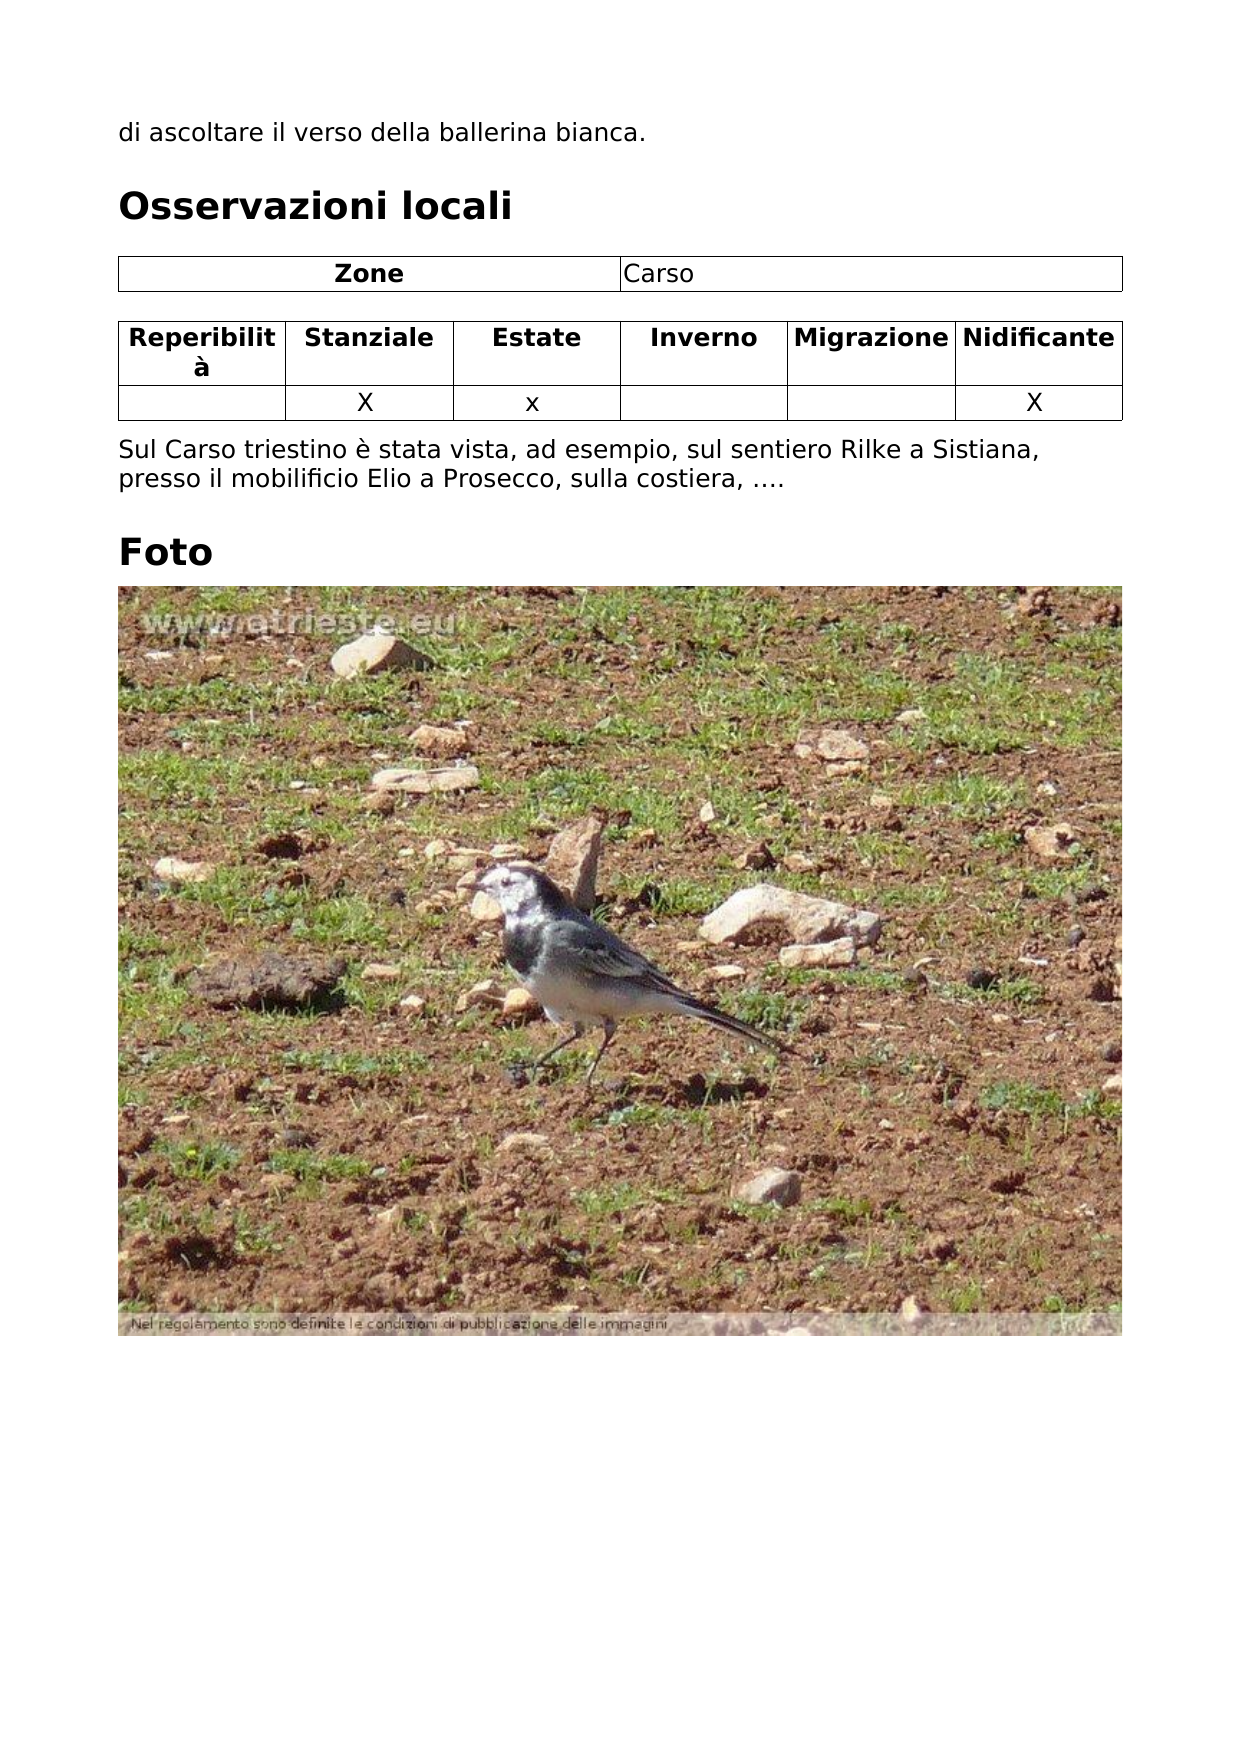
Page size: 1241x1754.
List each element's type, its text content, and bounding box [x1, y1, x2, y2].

table_cell x [454, 386, 620, 420]
table_header Nidificante [956, 322, 1122, 385]
text di ascoltare il verso della ballerina bianca. [118, 118, 1122, 147]
subtitle Foto [118, 531, 1122, 574]
table_header Zone [119, 257, 620, 291]
table_header Inverno [621, 322, 787, 385]
table_cell [621, 386, 787, 420]
table_cell [119, 386, 285, 420]
table_header Carso [621, 257, 1122, 291]
table_header Migrazione [788, 322, 955, 385]
table_header Reperibilità [119, 322, 285, 385]
subtitle Osservazioni locali [118, 185, 1122, 228]
table_header Estate [454, 322, 620, 385]
table_cell X [286, 386, 453, 420]
picture [118, 586, 1123, 1336]
table_header Stanziale [286, 322, 453, 385]
table_cell X [956, 386, 1122, 420]
table_cell [788, 386, 955, 420]
text Sul Carso triestino è stata vista, ad esempio, sul sentiero Rilke a Sistiana, presso il mobilificio Elio a Prosecco, sulla costiera, …. [118, 435, 1122, 493]
